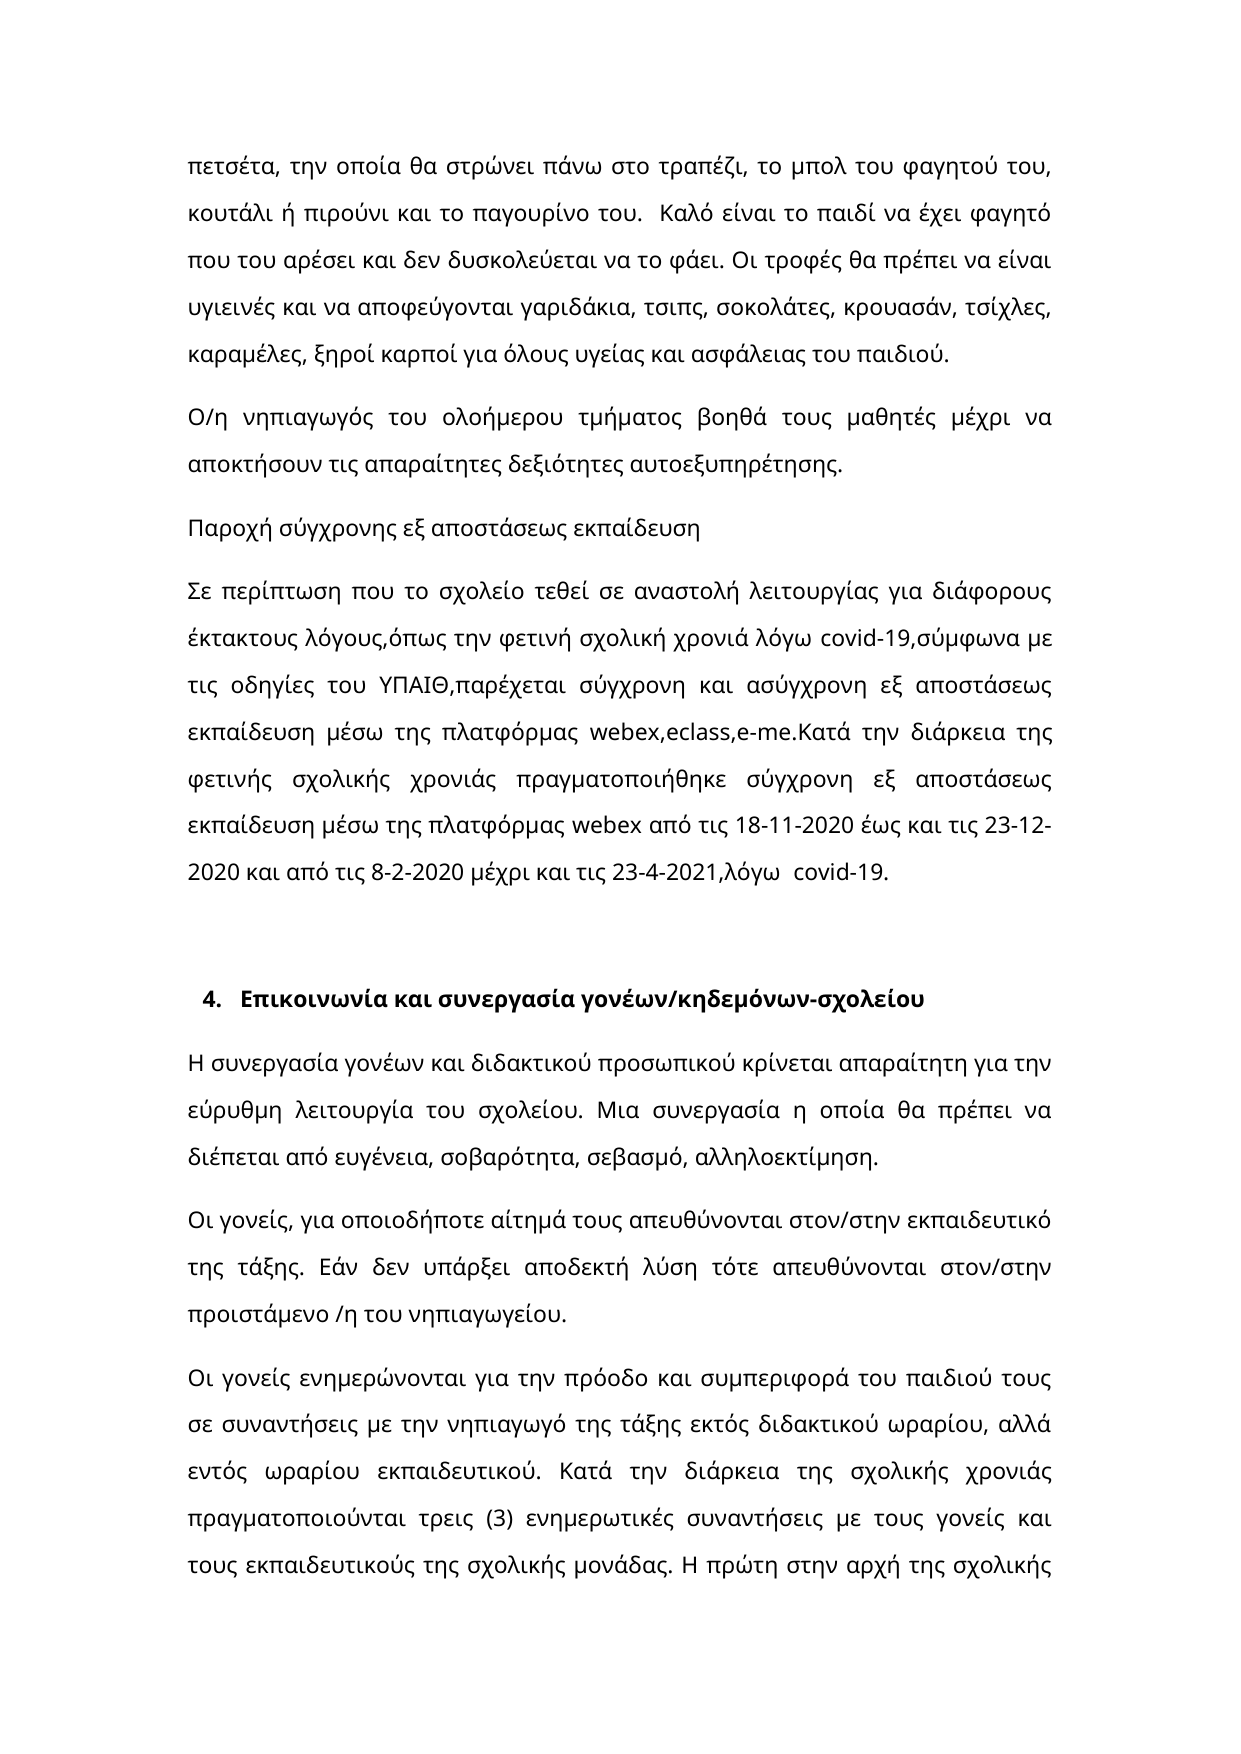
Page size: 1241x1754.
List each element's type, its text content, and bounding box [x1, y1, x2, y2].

text Σε περίπτωση που το σχολείο τεθεί σε αναστολή λειτουργίας για διάφορους έκτακτους λόγους,όπως την φετινή σχολική χρονιά λόγω covid-19,σύμφωνα με τις οδηγίες του ΥΠΑΙΘ,παρέχεται σύγχρονη και ασύγχρονη εξ αποστάσεως εκπαίδευση μέσω της πλατφόρμας webex,eclass,e-me.Κατά την διάρκεια της φετινής σχολικής χρονιάς πραγματοποιήθηκε σύγχρονη εξ αποστάσεως εκπαίδευση μέσω της πλατφόρμας webex από τις 18-11-2020 έως και τις 23-12-2020 και από τις 8-2-2020 μέχρι και τις 23-4-2021,λόγω covid-19. [187, 575, 1053, 887]
text Ο/η νηπιαγωγός του ολοήμερου τμήματος βοηθά τους μαθητές μέχρι να αποκτήσουν τις απαραίτητες δεξιότητες αυτοεξυπηρέτησης. [187, 401, 1053, 479]
list Επικοινωνία και συνεργασία γονέων/κηδεμόνων-σχολείου [202, 983, 1053, 1014]
text Η συνεργασία γονέων και διδακτικού προσωπικού κρίνεται απαραίτητη για την εύρυθμη λειτουργία του σχολείου. Μια συνεργασία η οποία θα πρέπει να διέπεται από ευγένεια, σοβαρότητα, σεβασμό, αλληλοεκτίμηση. [187, 1047, 1053, 1172]
text πετσέτα, την οποία θα στρώνει πάνω στο τραπέζι, το μπολ του φαγητού του, κουτάλι ή πιρούνι και το παγουρίνο του. Καλό είναι το παιδί να έχει φαγητό που του αρέσει και δεν δυσκολεύεται να το φάει. Οι τροφές θα πρέπει να είναι υγιεινές και να αποφεύγονται γαριδάκια, τσιπς, σοκολάτες, κρουασάν, τσίχλες, καραμέλες, ξηροί καρποί για όλους υγείας και ασφάλειας του παιδιού. [187, 150, 1053, 369]
text Οι γονείς ενημερώνονται για την πρόοδο και συμπεριφορά του παιδιού τους σε συναντήσεις με την νηπιαγωγό της τάξης εκτός διδακτικού ωραρίου, αλλά εντός ωραρίου εκπαιδευτικού. Κατά την διάρκεια της σχολικής χρονιάς πραγματοποιούνται τρεις (3) ενημερωτικές συναντήσεις με τους γονείς και τους εκπαιδευτικούς της σχολικής μονάδας. Η πρώτη στην αρχή της σχολικής [187, 1361, 1053, 1580]
text Οι γονείς, για οποιοδήποτε αίτημά τους απευθύνονται στον/στην εκπαιδευτικό της τάξης. Εάν δεν υπάρξει αποδεκτή λύση τότε απευθύνονται στον/στην προιστάμενο /η του νηπιαγωγείου. [187, 1204, 1053, 1329]
text Παροχή σύγχρονης εξ αποστάσεως εκπαίδευση [187, 511, 1053, 543]
